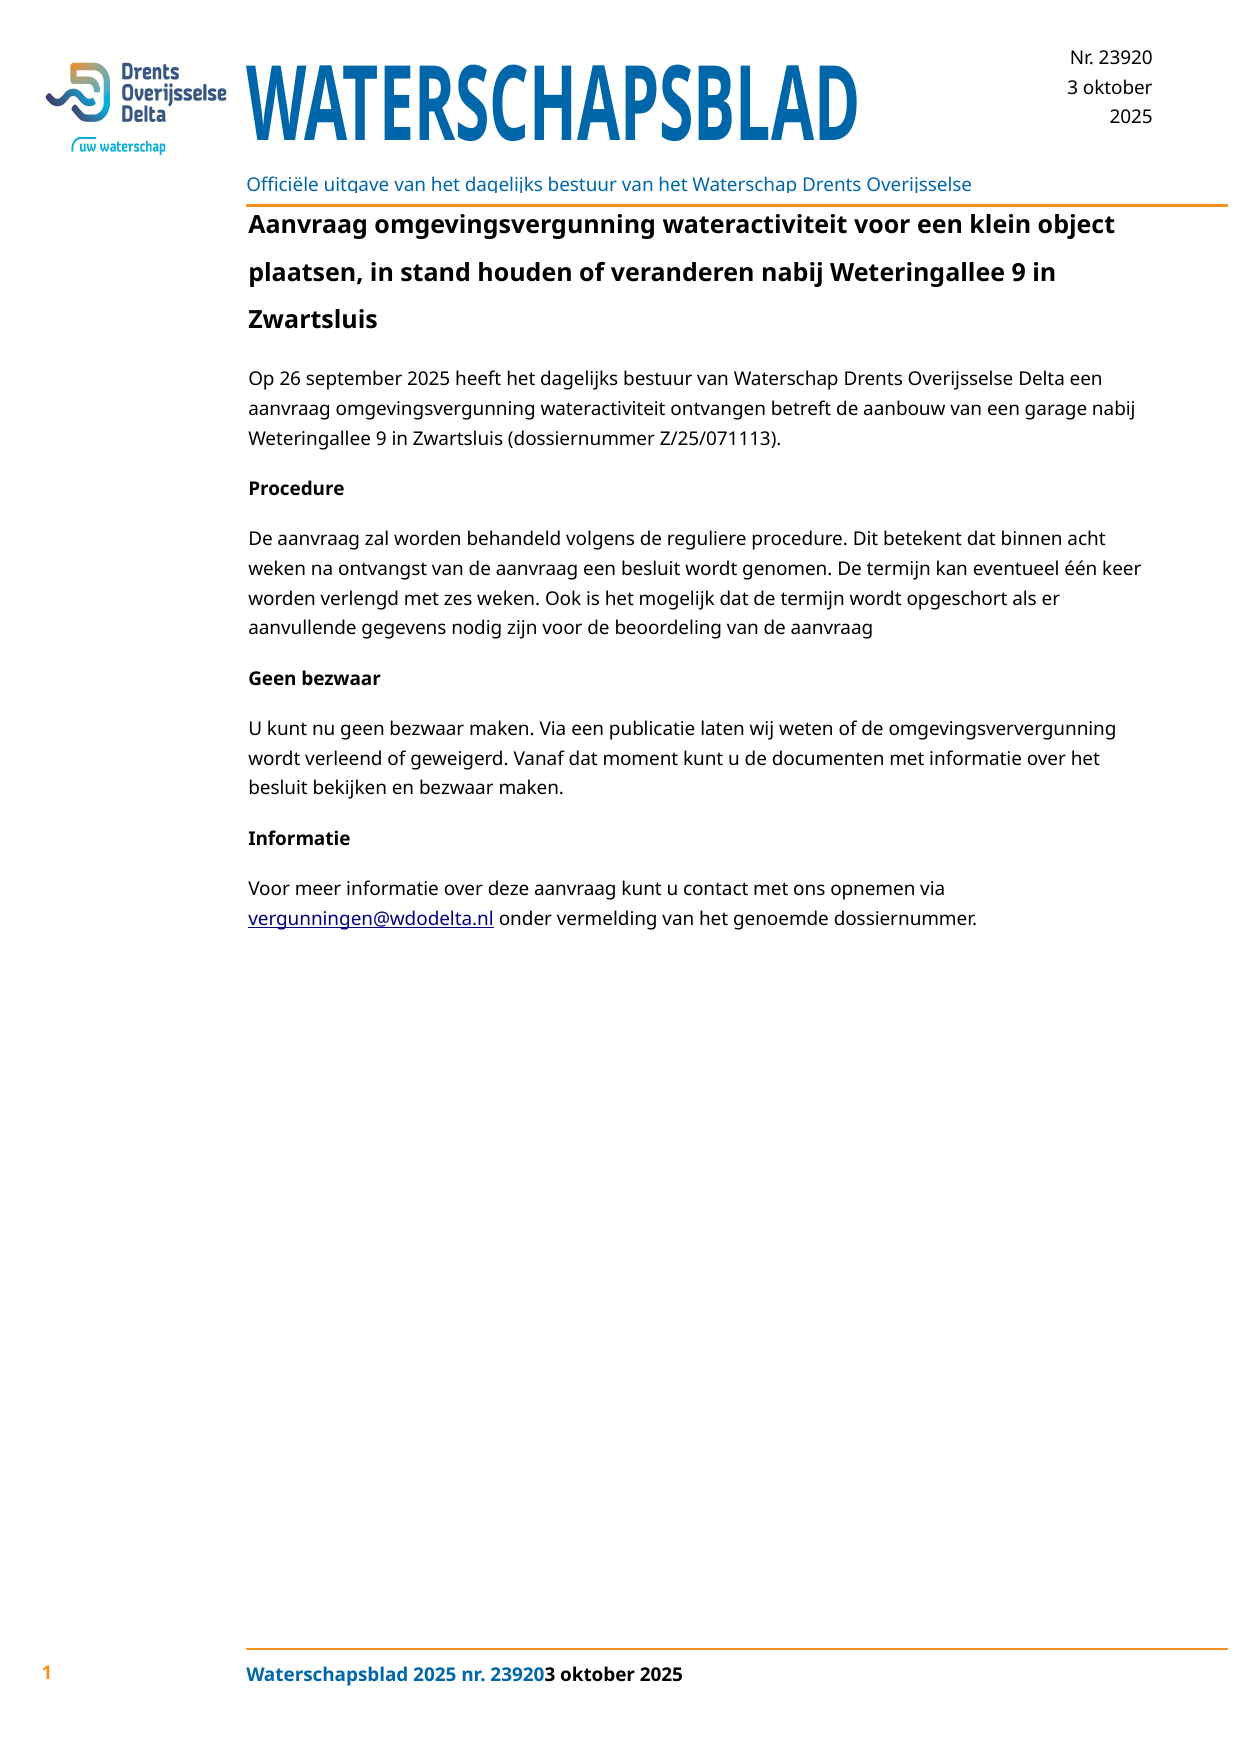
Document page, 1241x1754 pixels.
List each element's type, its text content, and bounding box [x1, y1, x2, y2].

picture [41, 47, 231, 172]
text Geen bezwaar [248, 665, 1152, 690]
text U kunt nu geen bezwaar maken. Via een publicatie laten wij weten of de omgevingsververgunning wordt verleend of geweigerd. Vanaf dat moment kunt u de documenten met informatie over het besluit bekijken en bezwaar maken. [248, 715, 1152, 800]
text De aanvraag zal worden behandeld volgens de reguliere procedure. Dit betekent dat binnen acht weken na ontvangst van de aanvraag een besluit wordt genomen. De termijn kan eventueel één keer worden verlengd met zes weken. Ook is het mogelijk dat de termijn wordt opgeschort als er aanvullende gegevens nodig zijn voor de beoordeling van de aanvraag [248, 526, 1152, 640]
text Op 26 september 2025 heeft het dagelijks bestuur van Waterschap Drents Overijsselse Delta een aanvraag omgevingsvergunning wateractiviteit ontvangen betreft de aanbouw van een garage nabij Weteringallee 9 in Zwartsluis (dossiernummer Z/25/071113). [248, 366, 1152, 450]
text Informatie [248, 825, 1152, 850]
text Voor meer informatie over deze aanvraag kunt u contact met ons opnemen via vergunningen@wdodelta.nl onder vermelding van het genoemde dossiernummer. [248, 875, 1152, 930]
text Aanvraag omgevingsvergunning wateractiviteit voor een klein object plaatsen, in stand houden of veranderen nabij Weteringallee 9 in Zwartsluis [248, 207, 1152, 336]
text Procedure [248, 475, 1152, 501]
